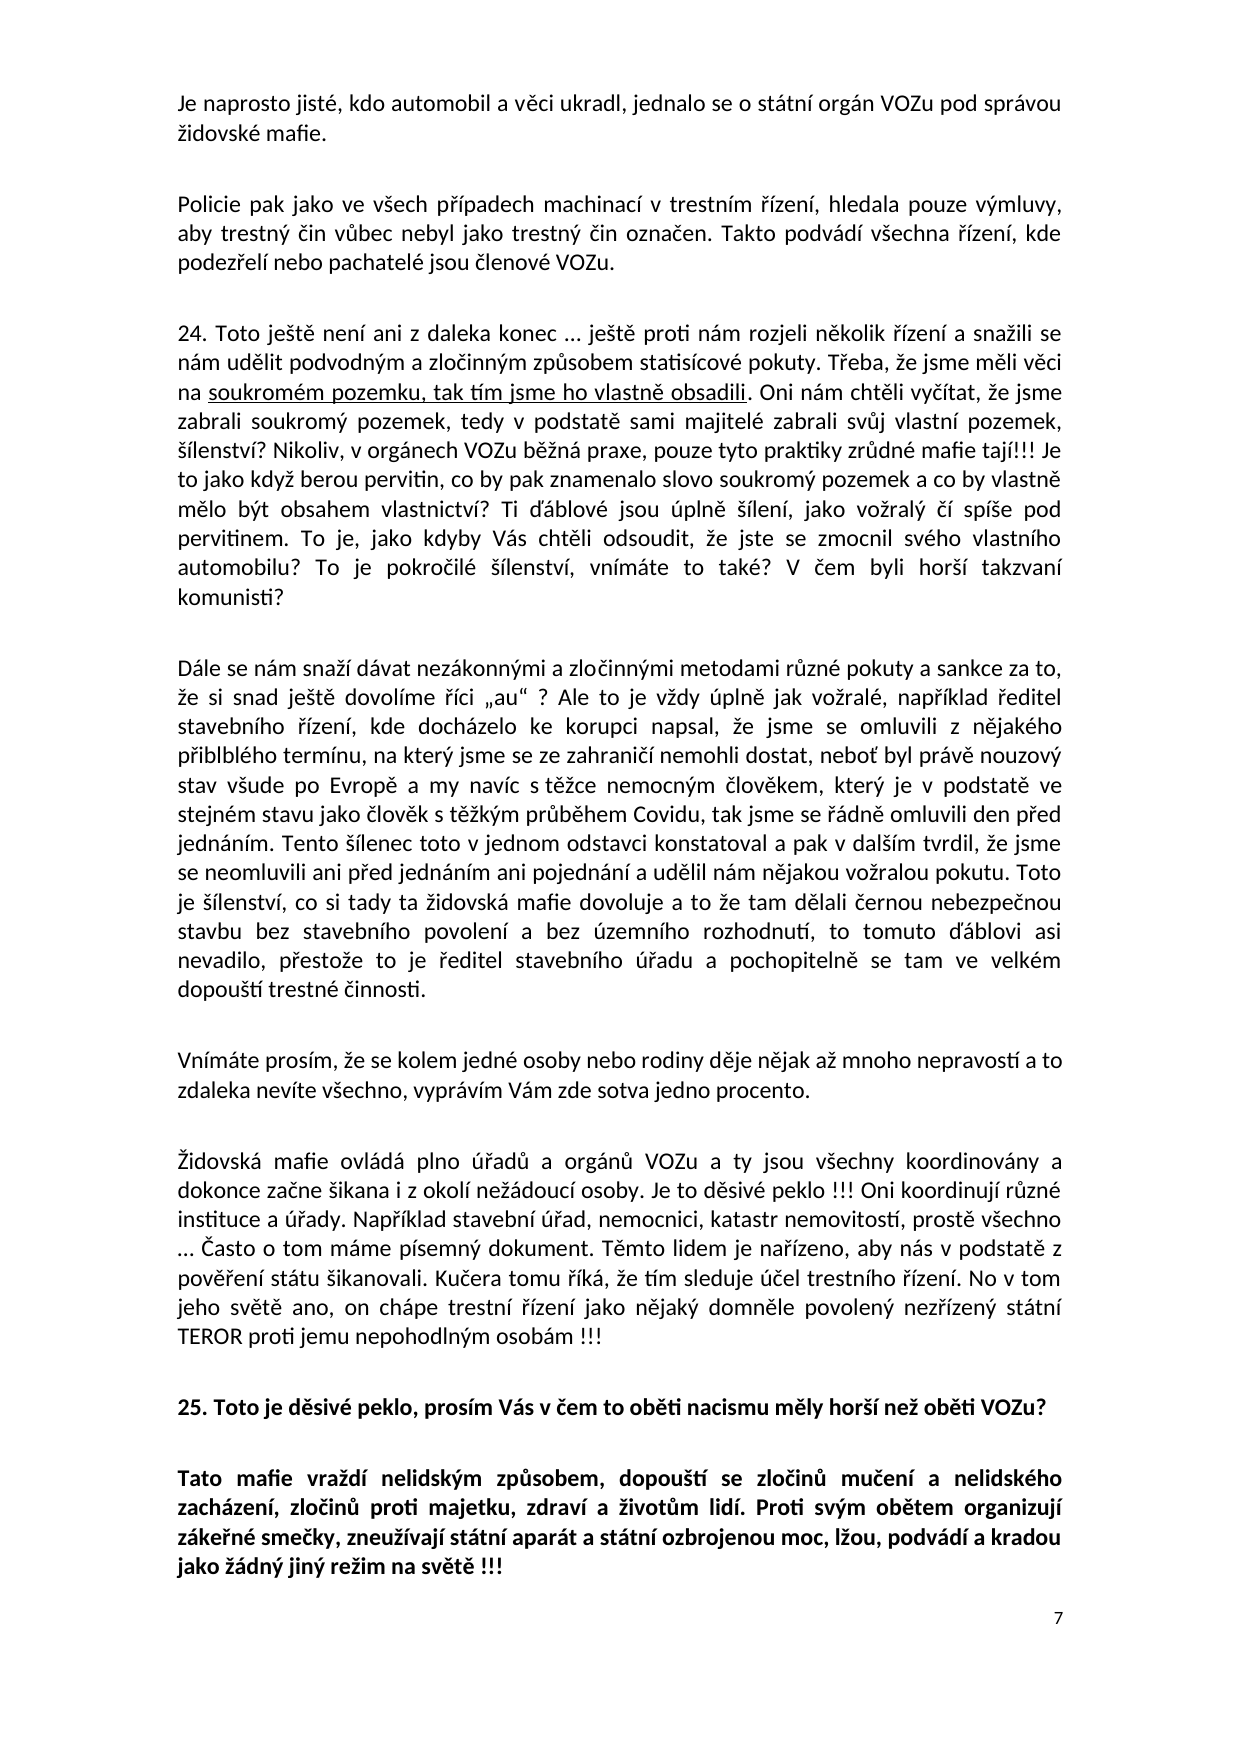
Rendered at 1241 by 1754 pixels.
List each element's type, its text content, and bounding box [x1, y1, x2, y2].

text Vnímáte prosím, že se kolem jedné osoby nebo rodiny děje nějak až mnoho nepravostí a to zdaleka nevíte všechno, vyprávím Vám zde sotva jedno procento. [177, 1046, 1063, 1104]
text Tato mafie vraždí nelidským způsobem, dopouští se zločinů mučení a nelidského zacházení, zločinů proti majetku, zdraví a životům lidí. Proti svým obětem organizují zákeřné smečky, zneužívají státní aparát a státní ozbrojenou moc, lžou, podvádí a kradou jako žádný jiný režim na světě !!! [177, 1463, 1063, 1580]
text 25. Toto je děsivé peklo, prosím Vás v čem to oběti nacismu měly horší než oběti VOZu? [177, 1392, 1063, 1422]
text 24. Toto ještě není ani z daleka konec … ještě proti nám rozjeli několik řízení a snažili se nám udělit podvodným a zločinným způsobem statisícové pokuty. Třeba, že jsme měli věci na soukromém pozemku, tak tím jsme ho vlastně obsadili. Oni nám chtěli vyčítat, že jsme zabrali soukromý pozemek, tedy v podstatě sami majitelé zabrali svůj vlastní pozemek, šílenství? Nikoliv, v orgánech VOZu běžná praxe, pouze tyto praktiky zrůdné mafie tají!!! Je to jako když berou pervitin, co by pak znamenalo slovo soukromý pozemek a co by vlastně mělo být obsahem vlastnictví? Ti ďáblové jsou úplně šílení, jako vožralý čí spíše pod pervitinem. To je, jako kdyby Vás chtěli odsoudit, že jste se zmocnil svého vlastního automobilu? To je pokročilé šílenství, vnímáte to také? V čem byli horší takzvaní komunisti? [177, 318, 1063, 611]
text Židovská mafie ovládá plno úřadů a orgánů VOZu a ty jsou všechny koordinovány a dokonce začne šikana i z okolí nežádoucí osoby. Je to děsivé peklo !!! Oni koordinují různé instituce a úřady. Například stavební úřad, nemocnici, katastr nemovitostí, prostě všechno … Často o tom máme písemný dokument. Těmto lidem je nařízeno, aby nás v podstatě z pověření státu šikanovali. Kučera tomu říká, že tím sleduje účel trestního řízení. No v tom jeho světě ano, on chápe trestní řízení jako nějaký domněle povolený nezřízený státní TEROR proti jemu nepohodlným osobám !!! [177, 1146, 1063, 1351]
text Policie pak jako ve všech případech machinací v trestním řízení, hledala pouze výmluvy, aby trestný čin vůbec nebyl jako trestný čin označen. Takto podvádí všechna řízení, kde podezřelí nebo pachatelé jsou členové VOZu. [177, 189, 1063, 277]
text Dále se nám snaží dávat nezákonnými a zločinnými metodami různé pokuty a sankce za to, že si snad ještě dovolíme říci „au“ ? Ale to je vždy úplně jak vožralé, například ředitel stavebního řízení, kde docházelo ke korupci napsal, že jsme se omluvili z nějakého přiblblého termínu, na který jsme se ze zahraničí nemohli dostat, neboť byl právě nouzový stav všude po Evropě a my navíc s těžce nemocným člověkem, který je v podstatě ve stejném stavu jako člověk s těžkým průběhem Covidu, tak jsme se řádně omluvili den před jednáním. Tento šílenec toto v jednom odstavci konstatoval a pak v dalším tvrdil, že jsme se neomluvili ani před jednáním ani pojednání a udělil nám nějakou vožralou pokutu. Toto je šílenství, co si tady ta židovská mafie dovoluje a to že tam dělali černou nebezpečnou stavbu bez stavebního povolení a bez územního rozhodnutí, to tomuto ďáblovi asi nevadilo, přestože to je ředitel stavebního úřadu a pochopitelně se tam ve velkém dopouští trestné činnosti. [177, 653, 1063, 1004]
text Je naprosto jisté, kdo automobil a věci ukradl, jednalo se o státní orgán VOZu pod správou židovské mafie. [177, 88, 1063, 147]
